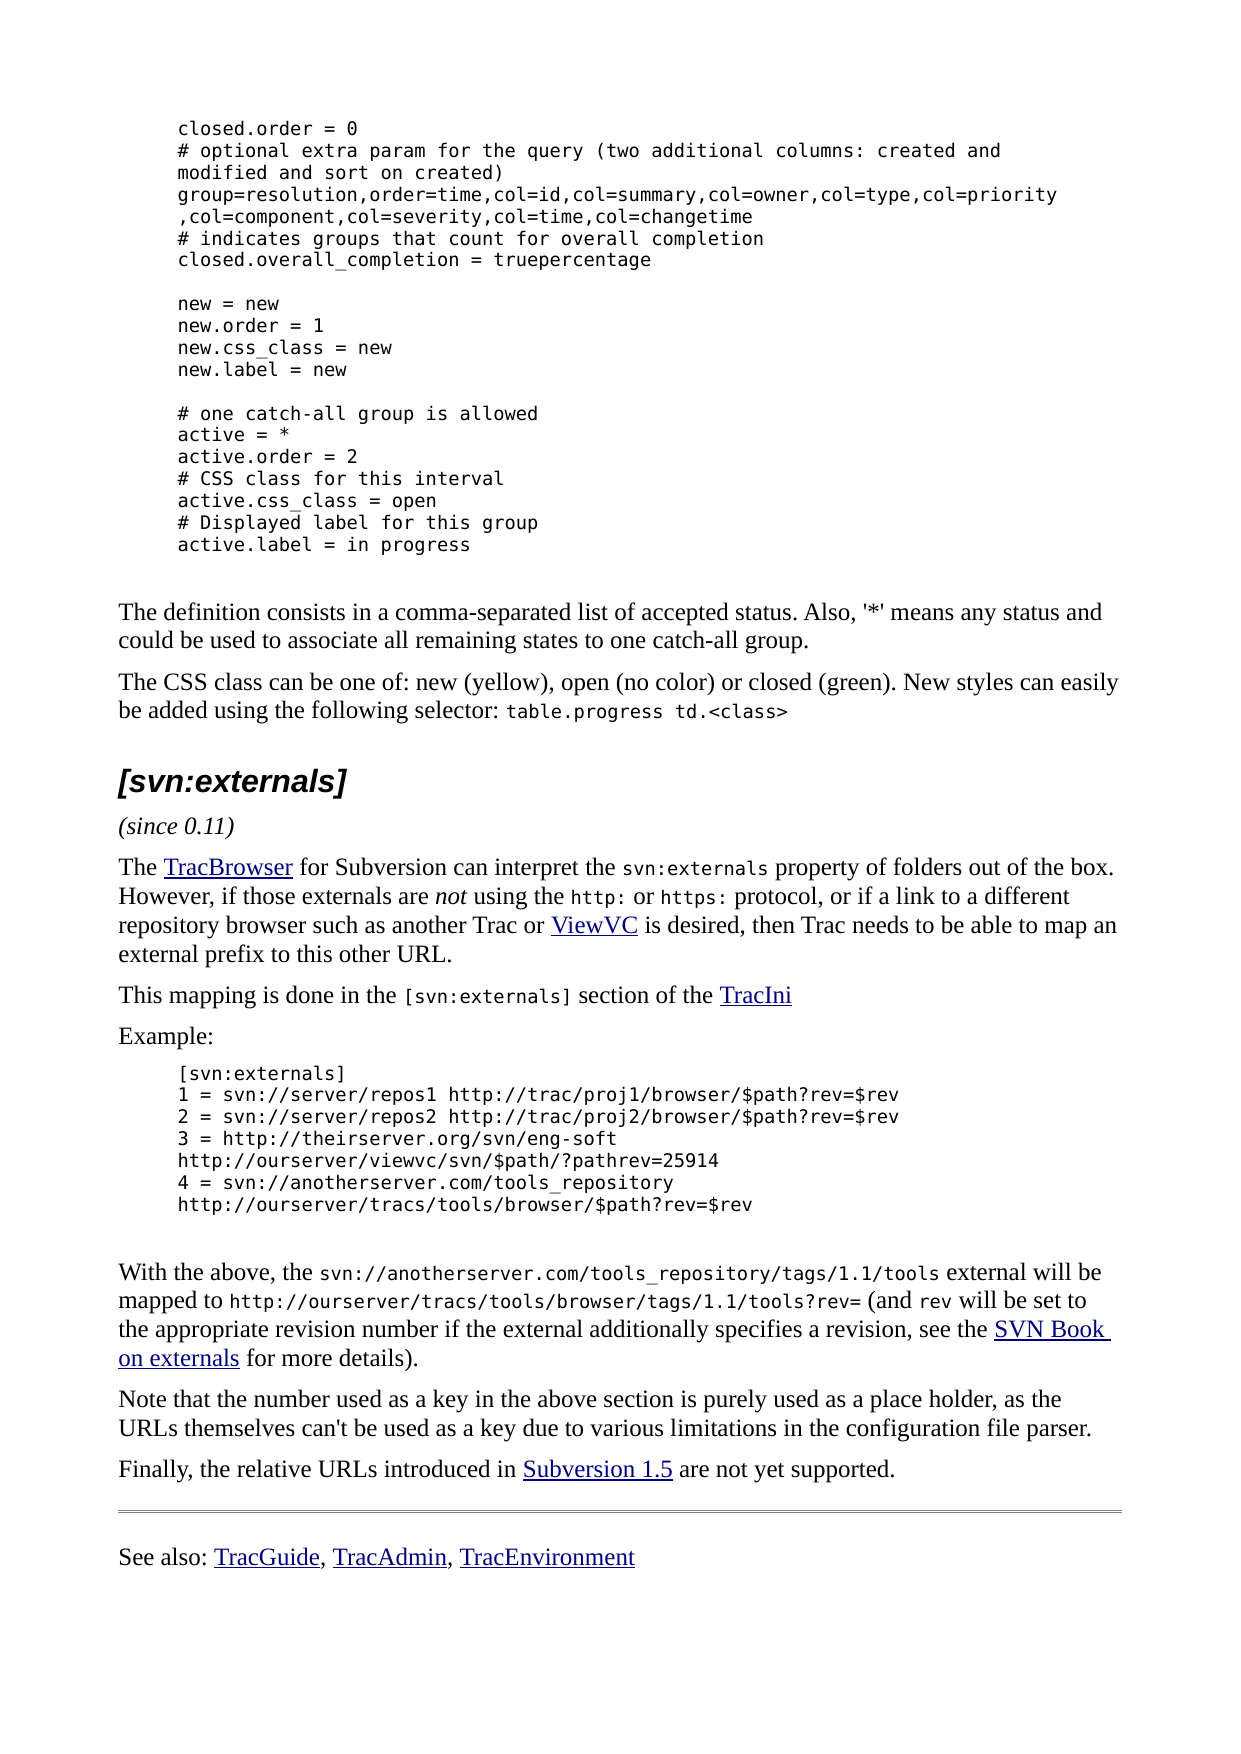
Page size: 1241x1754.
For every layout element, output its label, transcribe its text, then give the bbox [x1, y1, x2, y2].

text (since 0.11) [118, 811, 1122, 840]
text This mapping is done in the [svn:externals] section of the TracIni [118, 980, 1122, 1009]
text Note that the number used as a key in the above section is purely used as a place holder, as the URLs themselves can't be used as a key due to various limitations in the configuration file parser. [118, 1384, 1122, 1442]
subtitle [svn:externals] [118, 762, 1122, 799]
text The CSS class can be one of: new (yellow), open (no color) or closed (green). New styles can easily be added using the following selector: table.progress td.<class> [118, 667, 1122, 724]
text The TracBrowser for Subversion can interpret the svn:externals property of folders out of the box. However, if those externals are not using the http: or https: protocol, or if a link to a different repository browser such as another Trac or ​ViewVC is desired, then Trac needs to be able to map an external prefix to this other URL. [118, 852, 1122, 967]
text The definition consists in a comma-separated list of accepted status. Also, '*' means any status and could be used to associate all remaining states to one catch-all group. [118, 597, 1122, 654]
text [svn:externals] 1 = svn://server/repos1 http://trac/proj1/browser/$path?rev=$rev 2 = svn://server/repos2 http://trac/proj2/browser/$path?rev=$rev 3 = http://theirserver.org/svn/eng-soft http://ourserver/viewvc/svn/$path/?pathrev=25914 4 = svn://anotherserver.com/tools_repository http://ourserver/tracs/tools/browser/$path?rev=$rev [177, 1062, 1063, 1216]
text Example: [118, 1021, 1122, 1050]
text closed.order = 0 # optional extra param for the query (two additional columns: created and modified and sort on created) group=resolution,order=time,col=id,col=summary,col=owner,col=type,col=priority,col=component,col=severity,col=time,col=changetime # indicates groups that count for overall completion closed.overall_completion = truepercentage new = new new.order = 1 new.css_class = new new.label = new # one catch-all group is allowed active = * active.order = 2 # CSS class for this interval active.css_class = open # Displayed label for this group active.label = in progress [177, 118, 1063, 556]
text Finally, the relative URLs introduced in ​Subversion 1.5 are not yet supported. [118, 1454, 1122, 1483]
text See also: TracGuide, TracAdmin, TracEnvironment [118, 1542, 1122, 1571]
text With the above, the svn://anotherserver.com/tools_repository/tags/1.1/tools external will be mapped to http://ourserver/tracs/tools/browser/tags/1.1/tools?rev= (and rev will be set to the appropriate revision number if the external additionally specifies a revision, see the ​SVN Book on externals for more details). [118, 1257, 1122, 1372]
